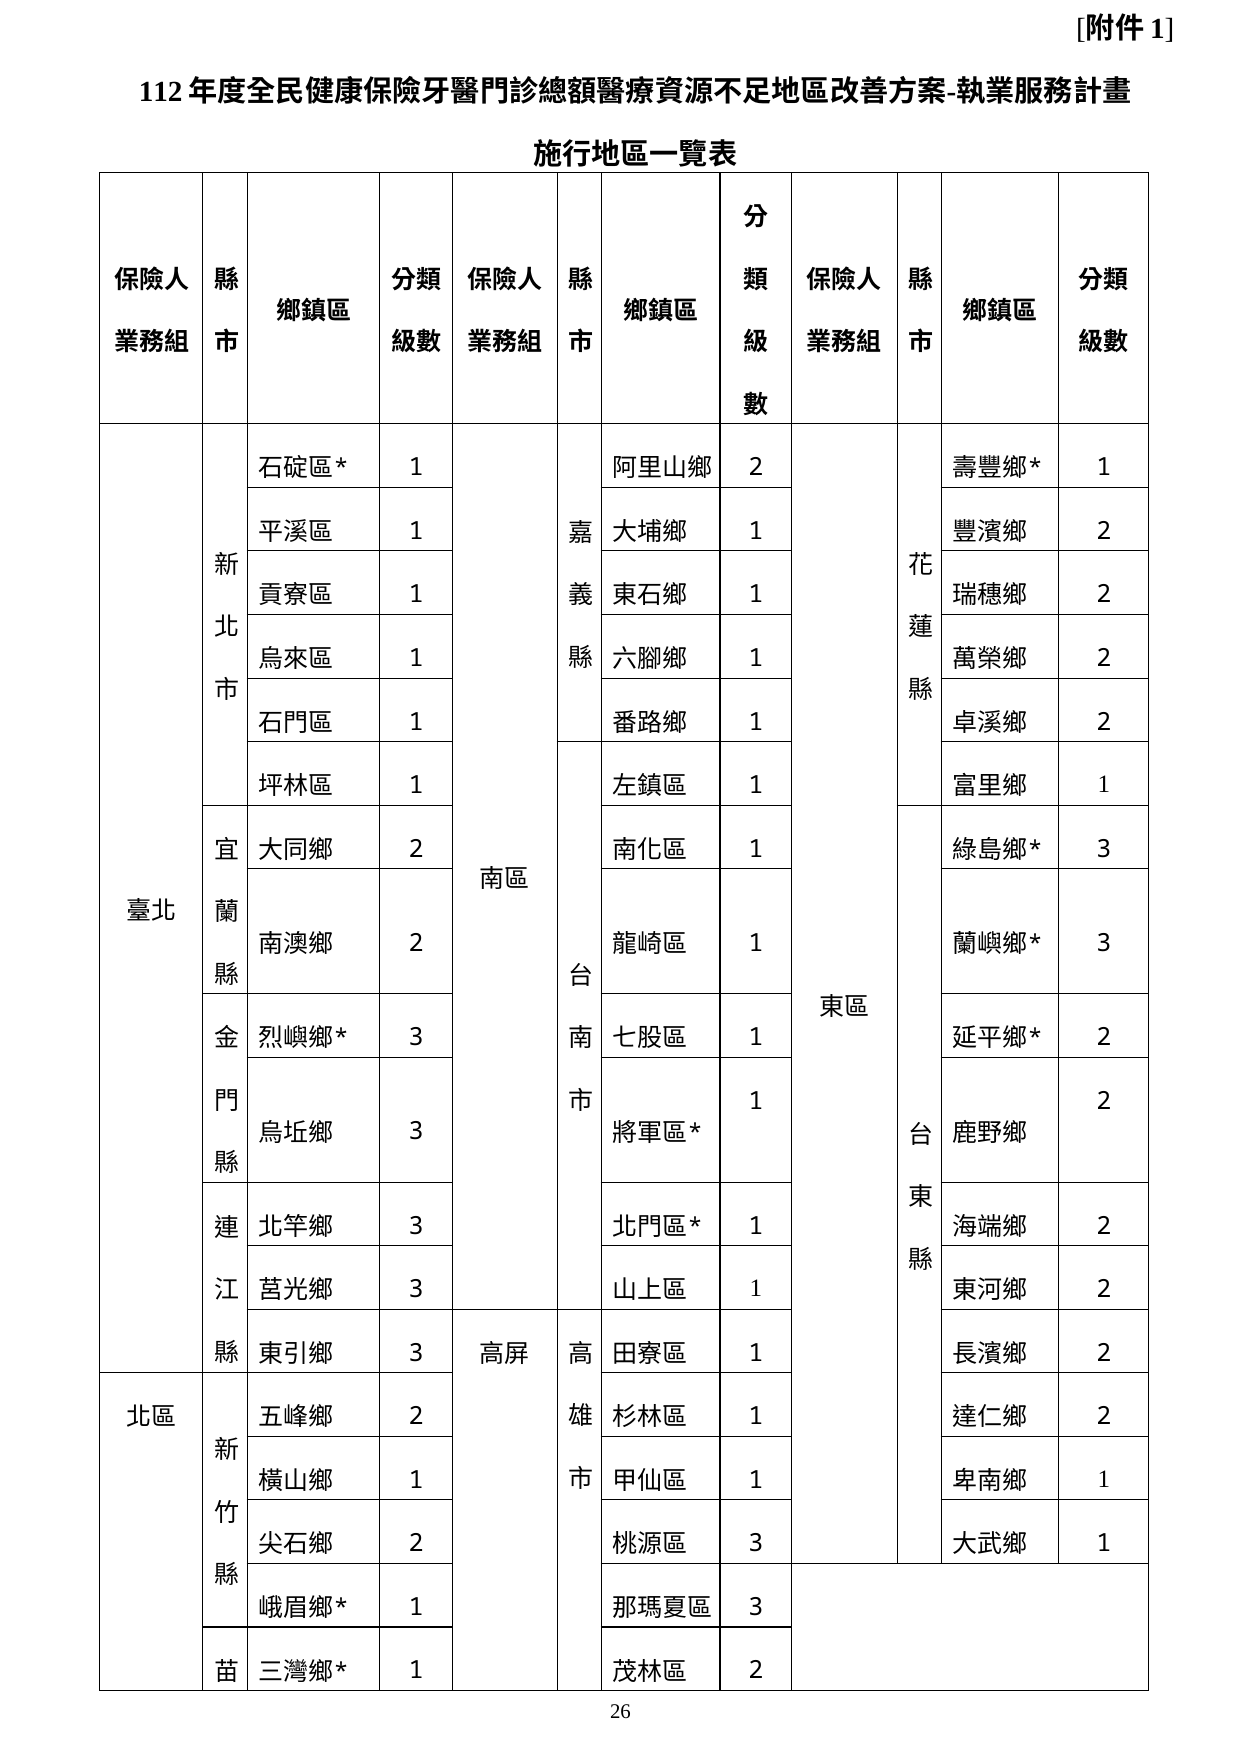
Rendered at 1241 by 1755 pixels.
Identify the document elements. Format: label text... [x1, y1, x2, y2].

table_cell 貢寮區 [248, 551, 379, 614]
table_cell 苗 [203, 1628, 247, 1690]
table_header 縣市 [898, 173, 941, 423]
table_cell 高 雄 市 [558, 1310, 601, 1690]
table_cell 七股區 [602, 994, 719, 1057]
table_cell 2 [1059, 488, 1148, 550]
table_cell 1 [721, 806, 791, 868]
table_cell 3 [380, 1246, 452, 1309]
table_cell 烈嶼鄉* [248, 994, 379, 1057]
table_cell 北竿鄉 [248, 1183, 379, 1245]
table_cell 3 [380, 1310, 452, 1372]
table_cell 3 [380, 1058, 452, 1182]
table_cell 2 [721, 1628, 791, 1690]
table_cell 坪林區 [248, 742, 379, 804]
table_cell 1 [380, 551, 452, 614]
table_cell 茂林區 [602, 1628, 719, 1690]
table_cell 3 [721, 1500, 791, 1563]
table_cell 2 [380, 1373, 452, 1436]
table_cell 3 [1059, 869, 1148, 993]
table_cell 烏坵鄉 [248, 1058, 379, 1182]
table_cell 2 [721, 424, 791, 487]
table_cell 1 [380, 1564, 452, 1626]
table_cell 龍崎區 [602, 869, 719, 993]
table_cell 3 [380, 1183, 452, 1245]
table_cell 1 [721, 615, 791, 677]
table_cell 1 [721, 488, 791, 550]
table_cell 2 [380, 869, 452, 993]
table_cell 田寮區 [602, 1310, 719, 1372]
table_cell 五峰鄉 [248, 1373, 379, 1436]
table_cell 1 [380, 424, 452, 487]
table_cell 1 [721, 742, 791, 804]
table_header 縣市 [558, 173, 601, 423]
table_cell 2 [1059, 679, 1148, 741]
table_cell 橫山鄉 [248, 1437, 379, 1499]
table_cell 2 [1059, 1246, 1148, 1309]
table_header 保險人 業務組 [792, 173, 897, 423]
table_cell 六腳鄉 [602, 615, 719, 677]
table_cell 那瑪夏區 [602, 1564, 719, 1626]
table_cell 1 [1059, 742, 1148, 804]
table_cell 東引鄉 [248, 1310, 379, 1372]
text [附件1] [118, 6, 1181, 47]
table_cell 瑞穗鄉 [942, 551, 1058, 614]
table_cell 南澳鄉 [248, 869, 379, 993]
table_cell 台 東 縣 [898, 806, 941, 1563]
table_cell 大埔鄉 [602, 488, 719, 550]
table_cell 2 [1059, 994, 1148, 1057]
table_cell 金門縣 [203, 994, 247, 1182]
table_cell 2 [1059, 551, 1148, 614]
table_cell 1 [721, 1373, 791, 1436]
table_cell 2 [1059, 615, 1148, 677]
table_cell 1 [380, 615, 452, 677]
table_cell 將軍區* [602, 1058, 719, 1182]
table_cell 2 [1059, 1373, 1148, 1436]
table_cell 2 [380, 1500, 452, 1563]
table_cell 富里鄉 [942, 742, 1058, 804]
table_cell 卓溪鄉 [942, 679, 1058, 741]
table_cell 1 [721, 1183, 791, 1245]
table_header 分類 級數 [1059, 173, 1148, 423]
text 施行地區一覽表 [118, 110, 1152, 172]
table_cell 2 [380, 806, 452, 868]
table_cell 1 [380, 1628, 452, 1690]
table_cell 1 [380, 679, 452, 741]
table_cell 卑南鄉 [942, 1437, 1058, 1499]
table_cell 東河鄉 [942, 1246, 1058, 1309]
table_cell 1 [721, 1310, 791, 1372]
table_cell 嘉 義 縣 [558, 424, 601, 741]
table_cell 峨眉鄉* [248, 1564, 379, 1626]
table_cell 3 [721, 1564, 791, 1626]
table_cell 宜蘭縣 [203, 806, 247, 993]
table_header 鄉鎮區 [248, 173, 379, 423]
table_header 鄉鎮區 [942, 173, 1058, 423]
table_cell 新 北 市 [203, 424, 247, 804]
table_cell 3 [1059, 806, 1148, 868]
table_cell 2 [1059, 1310, 1148, 1372]
table_cell 南化區 [602, 806, 719, 868]
table_header 縣市 [203, 173, 247, 423]
table_cell 1 [721, 1058, 791, 1182]
table_cell 臺北 [100, 424, 202, 1372]
table_cell 1 [1059, 1500, 1148, 1563]
table_cell 大同鄉 [248, 806, 379, 868]
table_cell 東區 [792, 424, 897, 1563]
table_cell 1 [721, 869, 791, 993]
table_cell 阿里山鄉 [602, 424, 719, 487]
table_cell 烏來區 [248, 615, 379, 677]
table_cell 平溪區 [248, 488, 379, 550]
table_cell 2 [1059, 1183, 1148, 1245]
table_cell 蘭嶼鄉* [942, 869, 1058, 993]
table_cell 豐濱鄉 [942, 488, 1058, 550]
table_cell 北門區* [602, 1183, 719, 1245]
table_cell 番路鄉 [602, 679, 719, 741]
table_cell 甲仙區 [602, 1437, 719, 1499]
table_cell 1 [1059, 1437, 1148, 1499]
table_cell 1 [380, 1437, 452, 1499]
table_cell 左鎮區 [602, 742, 719, 804]
table_cell 萬榮鄉 [942, 615, 1058, 677]
table_cell [792, 1564, 1148, 1690]
table_cell 東石鄉 [602, 551, 719, 614]
table_cell 花 蓮 縣 [898, 424, 941, 804]
table_header 分類 級數 [380, 173, 452, 423]
table_cell 杉林區 [602, 1373, 719, 1436]
table_cell 新 竹 縣 [203, 1373, 247, 1626]
table_cell 連江縣 [203, 1183, 247, 1372]
table_cell 三灣鄉* [248, 1628, 379, 1690]
table_header 保險人 業務組 [100, 173, 202, 423]
table_header 鄉鎮區 [602, 173, 719, 423]
table_cell 長濱鄉 [942, 1310, 1058, 1372]
table_cell 1 [380, 488, 452, 550]
table_cell 台 南 市 [558, 742, 601, 1309]
table_cell 1 [380, 742, 452, 804]
table_cell 大武鄉 [942, 1500, 1058, 1563]
table_cell 1 [721, 1246, 791, 1309]
table_cell 石碇區* [248, 424, 379, 487]
table_cell 1 [721, 679, 791, 741]
table_cell 石門區 [248, 679, 379, 741]
table_cell 壽豐鄉* [942, 424, 1058, 487]
table_cell 1 [721, 551, 791, 614]
table_cell 延平鄉* [942, 994, 1058, 1057]
table_cell 1 [721, 994, 791, 1057]
table_cell 1 [1059, 424, 1148, 487]
table_header 分類 級數 [721, 173, 791, 423]
text 112年度全民健康保險牙醫門診總額醫療資源不足地區改善方案-執業服務計畫 [88, 47, 1181, 110]
table_cell 綠島鄉* [942, 806, 1058, 868]
table_cell 北區 [100, 1373, 202, 1690]
table_cell 鹿野鄉 [942, 1058, 1058, 1182]
table_cell 2 [1059, 1058, 1148, 1182]
table_cell 南區 [453, 424, 557, 1309]
table_header 保險人 業務組 [453, 173, 557, 423]
table_cell 尖石鄉 [248, 1500, 379, 1563]
table_cell 桃源區 [602, 1500, 719, 1563]
table_cell 1 [721, 1437, 791, 1499]
table_cell 3 [380, 994, 452, 1057]
table_cell 山上區 [602, 1246, 719, 1309]
table_cell 莒光鄉 [248, 1246, 379, 1309]
table_cell 達仁鄉 [942, 1373, 1058, 1436]
table_cell 高屏 [453, 1310, 557, 1690]
table_cell 海端鄉 [942, 1183, 1058, 1245]
